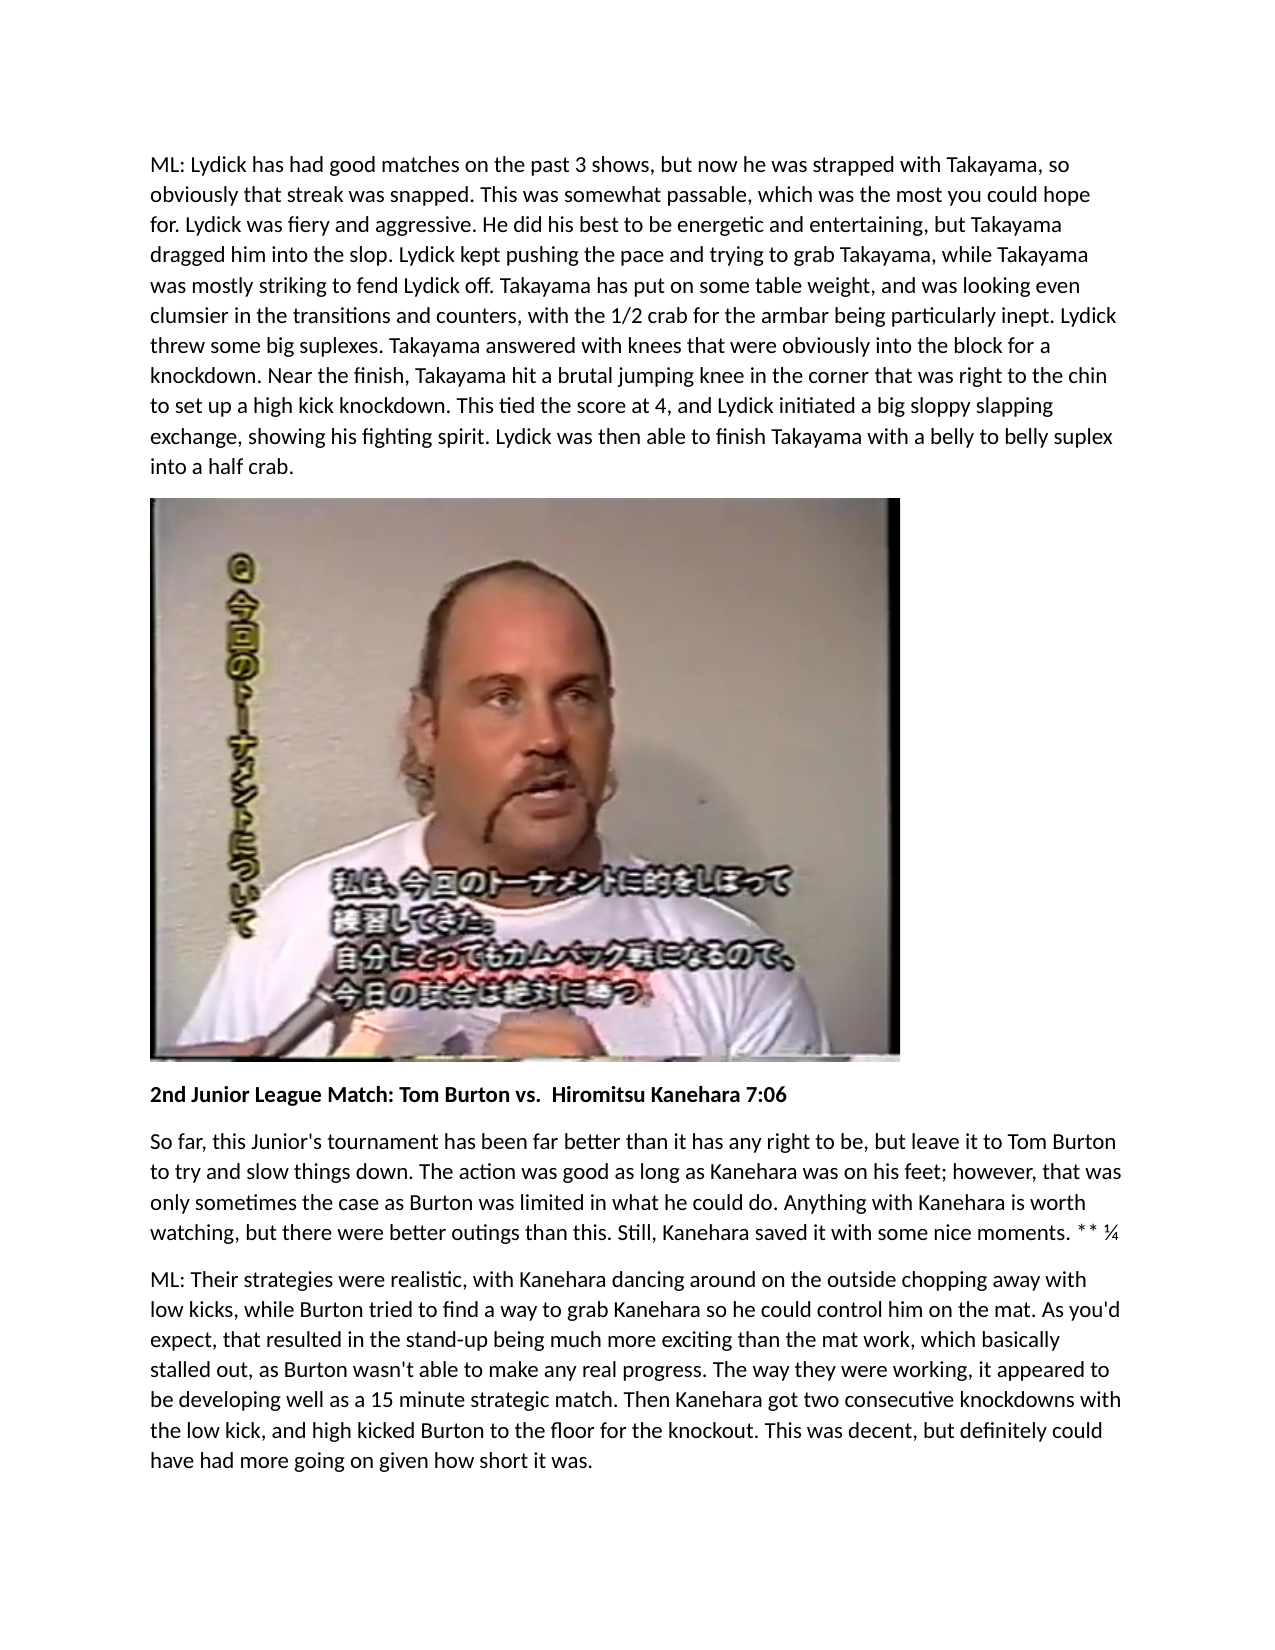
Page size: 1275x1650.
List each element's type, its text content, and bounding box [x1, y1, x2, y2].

picture [150, 498, 901, 1062]
text ML: Their strategies were realistic, with Kanehara dancing around on the outside chopping away with low kicks, while Burton tried to find a way to grab Kanehara so he could control him on the mat. As you'd expect, that resulted in the stand-up being much more exciting than the mat work, which basically stalled out, as Burton wasn't able to make any real progress. The way they were working, it appeared to be developing well as a 15 minute strategic match. Then Kanehara got two consecutive knockdowns with the low kick, and high kicked Burton to the floor for the knockout. This was decent, but definitely could have had more going on given how short it was. [150, 1265, 1125, 1474]
text So far, this Junior's tournament has been far better than it has any right to be, but leave it to Tom Burton to try and slow things down. The action was good as long as Kanehara was on his feet; however, that was only sometimes the case as Burton was limited in what he could do. Anything with Kanehara is worth watching, but there were better outings than this. Still, Kanehara saved it with some nice moments. ** ¼ [150, 1127, 1125, 1246]
text ML: Lydick has had good matches on the past 3 shows, but now he was strapped with Takayama, so obviously that streak was snapped. This was somewhat passable, which was the most you could hope for. Lydick was fiery and aggressive. He did his best to be energetic and entertaining, but Takayama dragged him into the slop. Lydick kept pushing the pace and trying to grab Takayama, while Takayama was mostly striking to fend Lydick off. Takayama has put on some table weight, and was looking even clumsier in the transitions and counters, with the 1/2 crab for the armbar being particularly inept. Lydick threw some big suplexes. Takayama answered with knees that were obviously into the block for a knockdown. Near the finish, Takayama hit a brutal jumping knee in the corner that was right to the chin to set up a high kick knockdown. This tied the score at 4, and Lydick initiated a big sloppy slapping exchange, showing his fighting spirit. Lydick was then able to finish Takayama with a belly to belly suplex into a half crab. [150, 150, 1125, 480]
text 2nd Junior League Match: Tom Burton vs. Hiromitsu Kanehara 7:06 [150, 1080, 1125, 1108]
